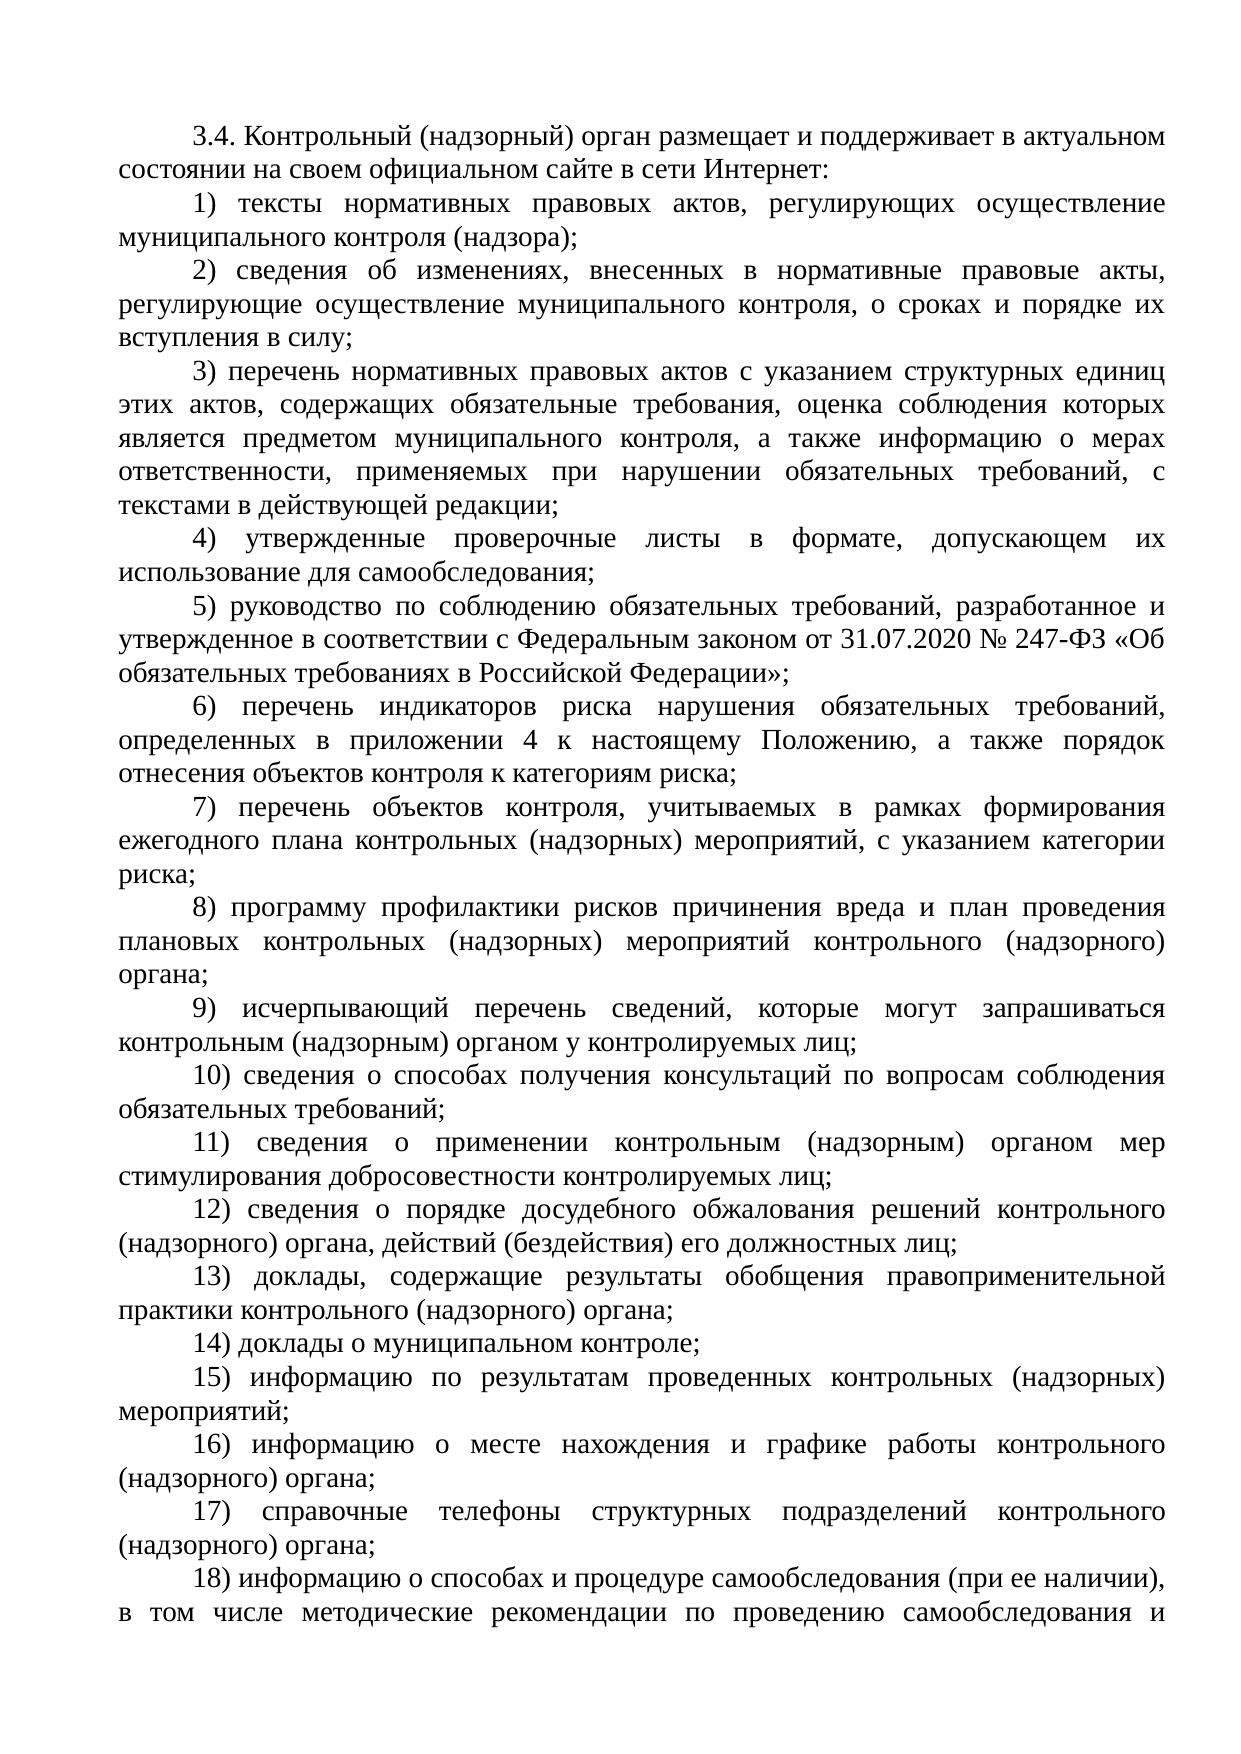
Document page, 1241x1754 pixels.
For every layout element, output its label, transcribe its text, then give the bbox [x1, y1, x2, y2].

text 2) сведения об изменениях, внесенных в нормативные правовые акты, регулирующие осуществление муниципального контроля, о сроках и порядке их вступления в силу; [118, 252, 1166, 353]
text 4) утвержденные проверочные листы в формате, допускающем их использование для самообследования; [118, 521, 1166, 588]
text 3) перечень нормативных правовых актов с указанием структурных единиц этих актов, содержащих обязательные требования, оценка соблюдения которых является предметом муниципального контроля, а также информацию о мерах ответственности, применяемых при нарушении обязательных требований, с текстами в действующей редакции; [118, 353, 1166, 521]
text 5) руководство по соблюдению обязательных требований, разработанное и утвержденное в соответствии с Федеральным законом от 31.07.2020 № 247-ФЗ «Об обязательных требованиях в Российской Федерации»; [118, 588, 1166, 688]
text 6) перечень индикаторов риска нарушения обязательных требований, определенных в приложении 4 к настоящему Положению, а также порядок отнесения объектов контроля к категориям риска; [118, 688, 1166, 789]
text 12) сведения о порядке досудебного обжалования решений контрольного (надзорного) органа, действий (бездействия) его должностных лиц; [118, 1191, 1166, 1258]
text 3.4. Контрольный (надзорный) орган размещает и поддерживает в актуальном состоянии на своем официальном сайте в сети Интернет: [118, 118, 1166, 185]
text 17) справочные телефоны структурных подразделений контрольного (надзорного) органа; [118, 1493, 1166, 1560]
text 11) сведения о применении контрольным (надзорным) органом мер стимулирования добросовестности контролируемых лиц; [118, 1124, 1166, 1191]
text 9) исчерпывающий перечень сведений, которые могут запрашиваться контрольным (надзорным) органом у контролируемых лиц; [118, 990, 1166, 1057]
text 15) информацию по результатам проведенных контрольных (надзорных) мероприятий; [118, 1359, 1166, 1426]
text 10) сведения о способах получения консультаций по вопросам соблюдения обязательных требований; [118, 1057, 1166, 1124]
text 8) программу профилактики рисков причинения вреда и план проведения плановых контрольных (надзорных) мероприятий контрольного (надзорного) органа; [118, 889, 1166, 990]
text 7) перечень объектов контроля, учитываемых в рамках формирования ежегодного плана контрольных (надзорных) мероприятий, с указанием категории риска; [118, 789, 1166, 889]
text 1) тексты нормативных правовых актов, регулирующих осуществление муниципального контроля (надзора); [118, 185, 1166, 252]
text 14) доклады о муниципальном контроле; [118, 1326, 1166, 1359]
text 13) доклады, содержащие результаты обобщения правоприменительной практики контрольного (надзорного) органа; [118, 1258, 1166, 1326]
text 16) информацию о месте нахождения и графике работы контрольного (надзорного) органа; [118, 1426, 1166, 1493]
text 18) информацию о способах и процедуре самообследования (при ее наличии), в том числе методические рекомендации по проведению самообследования и [118, 1560, 1166, 1627]
